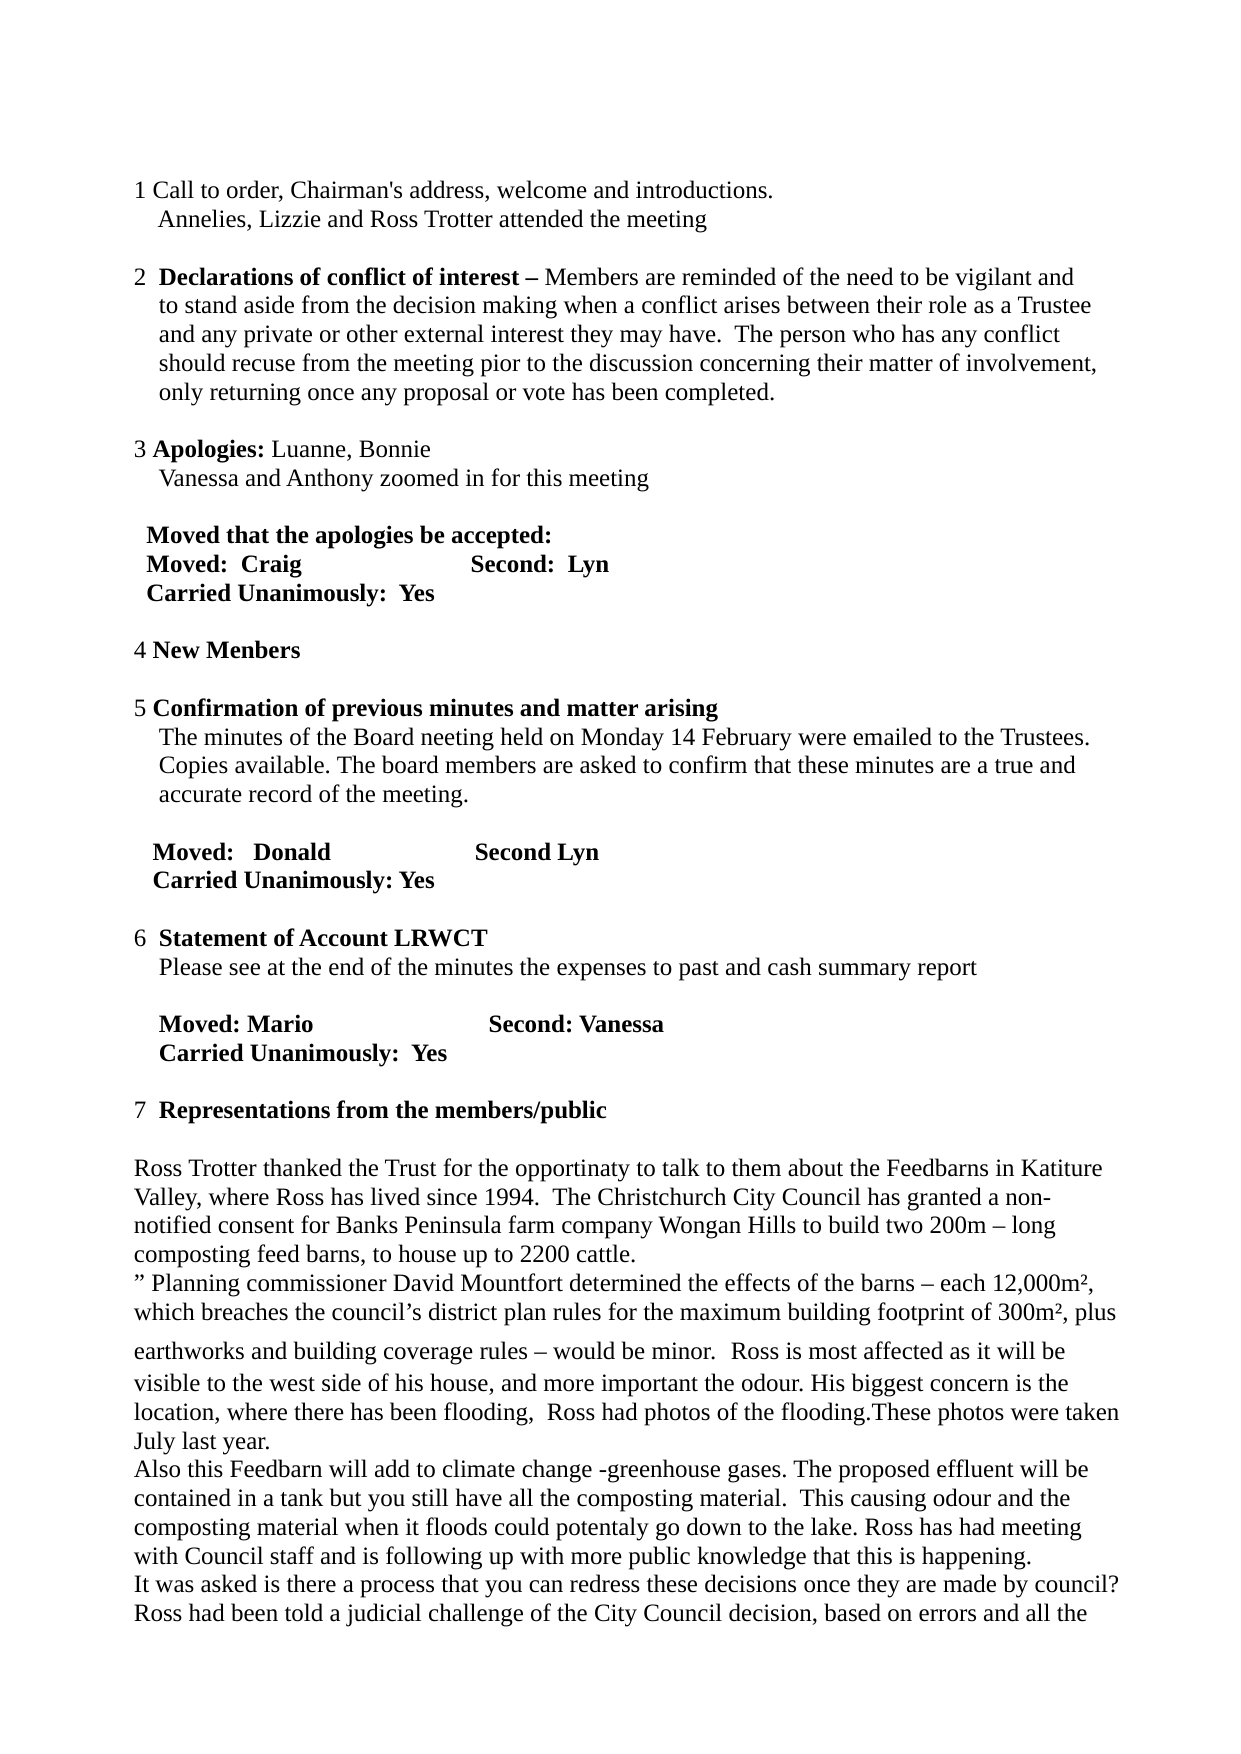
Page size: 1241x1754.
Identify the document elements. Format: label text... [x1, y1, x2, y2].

text Moved: Donald Second Lyn [134, 837, 1122, 866]
text 1 Call to order, Chairman's address, welcome and introductions. [134, 176, 1122, 204]
text and any private or other external interest they may have. The person who has any conflict [134, 319, 1122, 348]
text Annelies, Lizzie and Ross Trotter attended the meeting [134, 204, 1122, 233]
text Moved that the apologies be accepted: [134, 521, 1122, 549]
text Carried Unanimously: Yes [134, 578, 1122, 607]
text 4 New Menbers [134, 636, 1122, 664]
text 3 Apologies: Luanne, Bonnie [134, 434, 1122, 463]
text only returning once any proposal or vote has been completed. [134, 377, 1122, 406]
text 5 Confirmation of previous minutes and matter arising [134, 693, 1122, 722]
text Please see at the end of the minutes the expenses to past and cash summary report [134, 952, 1122, 981]
text It was asked is there a process that you can redress these decisions once they are made by council? [134, 1569, 1122, 1598]
text accurate record of the meeting. [134, 779, 1122, 808]
text 2 Declarations of conflict of interest – Members are reminded of the need to be vigilant and [134, 262, 1122, 291]
text Moved: Mario Second: Vanessa [134, 1009, 1122, 1038]
text Ross Trotter thanked the Trust for the opportinaty to talk to them about the Feedbarns in Katiture Valley, where Ross has lived since 1994. The Christchurch City Council has granted a non-notified consent for Banks Peninsula farm company Wongan Hills to build two 200m – long composting feed barns, to house up to 2200 cattle. [134, 1153, 1122, 1268]
text Vanessa and Anthony zoomed in for this meeting [134, 463, 1122, 492]
text 6 Statement of Account LRWCT [134, 923, 1122, 952]
text Copies available. The board members are asked to confirm that these minutes are a true and [134, 751, 1122, 779]
text Moved: Craig Second: Lyn [134, 549, 1122, 578]
text 7 Representations from the members/public [134, 1096, 1122, 1124]
text to stand aside from the decision making when a conflict arises between their role as a Trustee [134, 291, 1122, 319]
text The minutes of the Board neeting held on Monday 14 February were emailed to the Trustees. [134, 722, 1122, 751]
text Ross had been told a judicial challenge of the City Council decision, based on errors and all the [134, 1598, 1122, 1627]
text should recuse from the meeting pior to the discussion concerning their matter of involvement, [134, 348, 1122, 377]
text Carried Unanimously: Yes [134, 866, 1122, 894]
text Also this Feedbarn will add to climate change -greenhouse gases. The proposed effluent will be contained in a tank but you still have all the composting material. This causing odour and the composting material when it floods could potentaly go down to the lake. Ross has had meeting with Council staff and is following up with more public knowledge that this is happening. [134, 1454, 1122, 1569]
text ” Planning commissioner David Mountfort determined the effects of the barns – each 12,000m², which breaches the council’s district plan rules for the maximum building footprint of 300m², plus earthworks and building coverage rules – would be minor. Ross is most affected as it will be visible to the west side of his house, and more important the odour. His biggest concern is the location, where there has been flooding, Ross had photos of the flooding.These photos were taken July last year. [134, 1268, 1122, 1454]
text Carried Unanimously: Yes [134, 1038, 1122, 1067]
